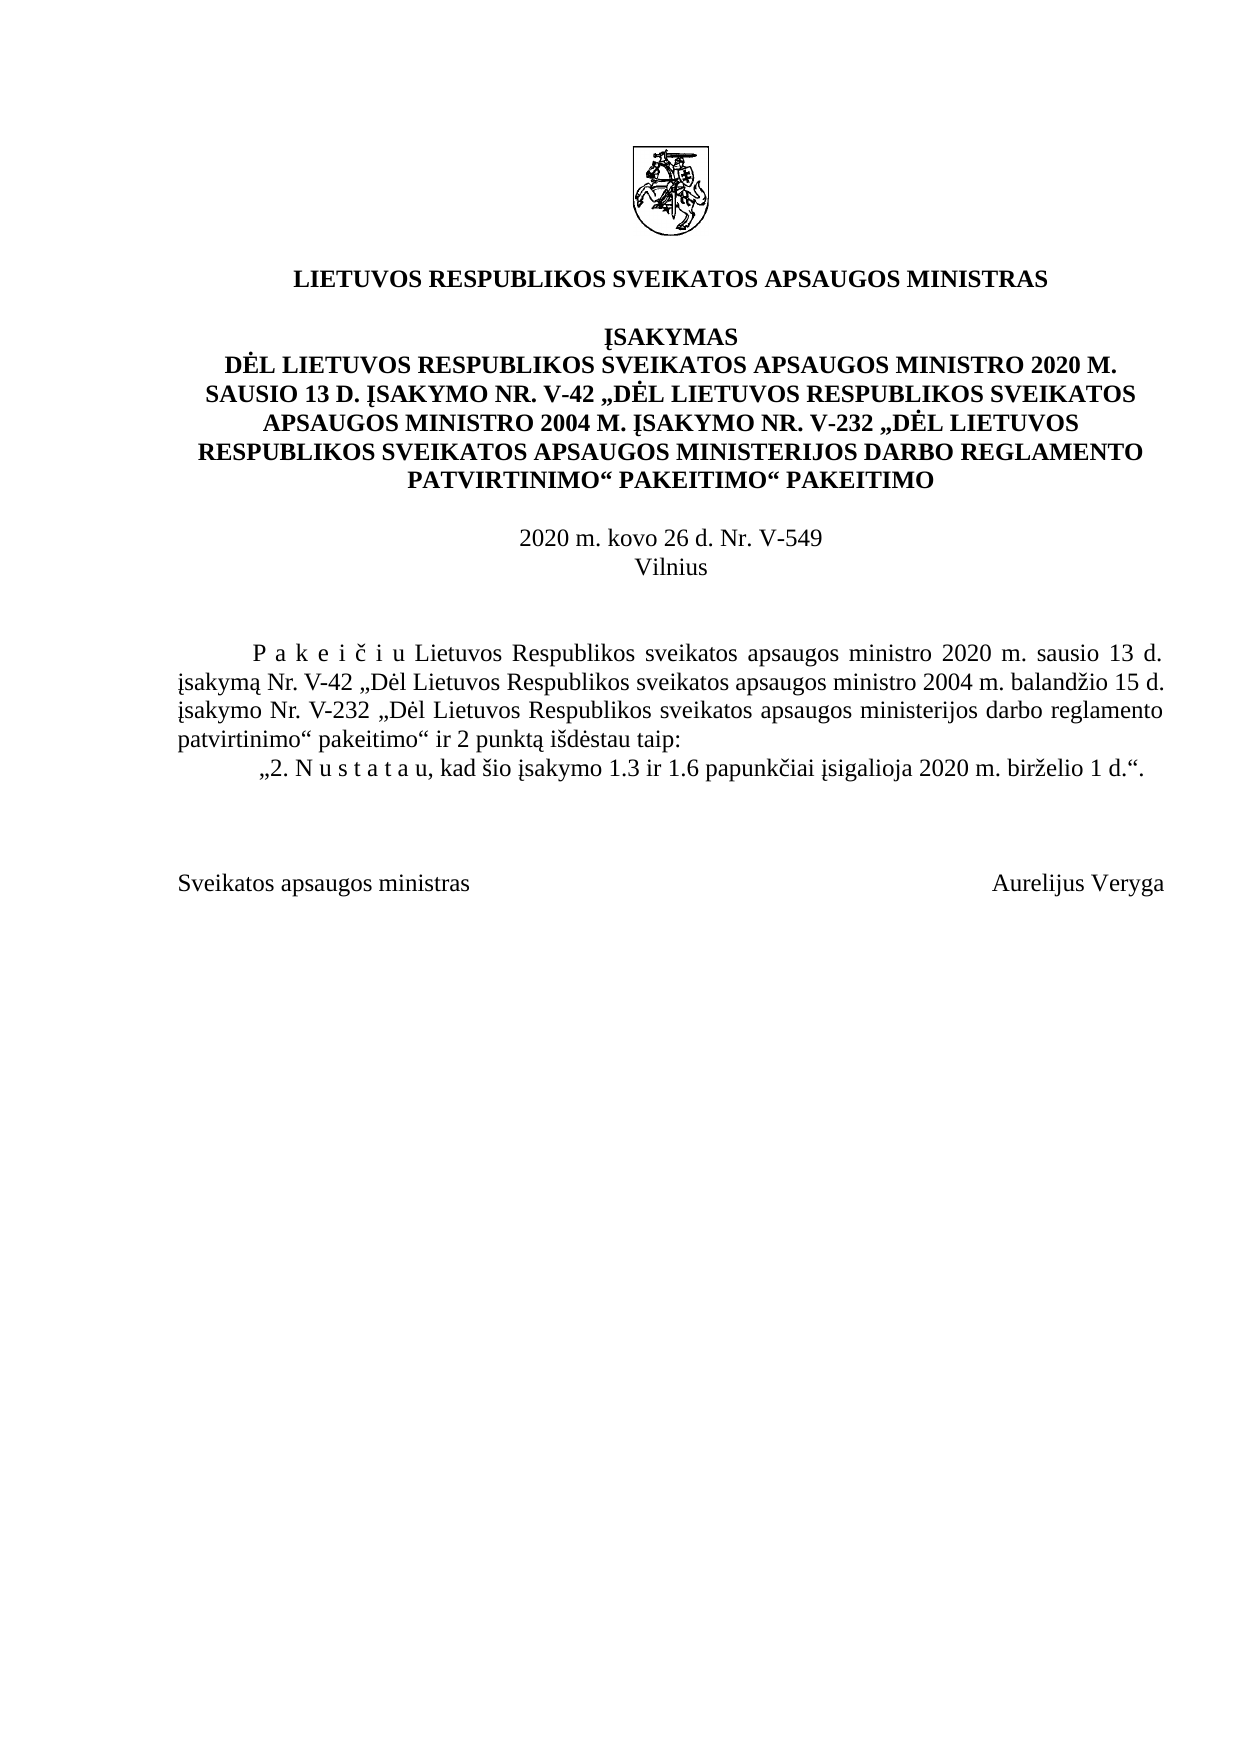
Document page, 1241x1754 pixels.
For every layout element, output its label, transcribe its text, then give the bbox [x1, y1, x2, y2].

text „2. N u s t a t a u, kad šio įsakymo 1.3 ir 1.6 papunkčiai įsigalioja 2020 m. birželio 1 d.“. [177, 753, 1164, 782]
text DĖL LIETUVOS RESPUBLIKOS SVEIKATOS APSAUGOS MINISTRO 2020 M. SAUSIO 13 D. ĮSAKYMO NR. V-42 „DĖL LIETUVOS RESPUBLIKOS SVEIKATOS APSAUGOS MINISTRO 2004 M. ĮSAKYMO NR. V-232 „DĖL LIETUVOS RESPUBLIKOS SVEIKATOS APSAUGOS MINISTERIJOS DARBO REGLAMENTO PATVIRTINIMO“ PAKEITIMO“ PAKEITIMO [177, 351, 1164, 494]
text ĮSAKYMAS [177, 322, 1164, 351]
text 2020 m. kovo 26 d. Nr. V-549 [177, 523, 1164, 552]
text LIETUVOS RESPUBLIKOS SVEIKATOS APSAUGOS MINISTRAS [177, 264, 1164, 293]
text P a k e i č i u Lietuvos Respublikos sveikatos apsaugos ministro 2020 m. sausio 13 d. įsakymą Nr. V-42 „Dėl Lietuvos Respublikos sveikatos apsaugos ministro 2004 m. balandžio 15 d. įsakymo Nr. V-232 „Dėl Lietuvos Respublikos sveikatos apsaugos ministerijos darbo reglamento patvirtinimo“ pakeitimo“ ir 2 punktą išdėstau taip: [177, 638, 1164, 753]
text Sveikatos apsaugos ministras Aurelijus Veryga [177, 868, 1164, 897]
text Vilnius [177, 552, 1164, 581]
